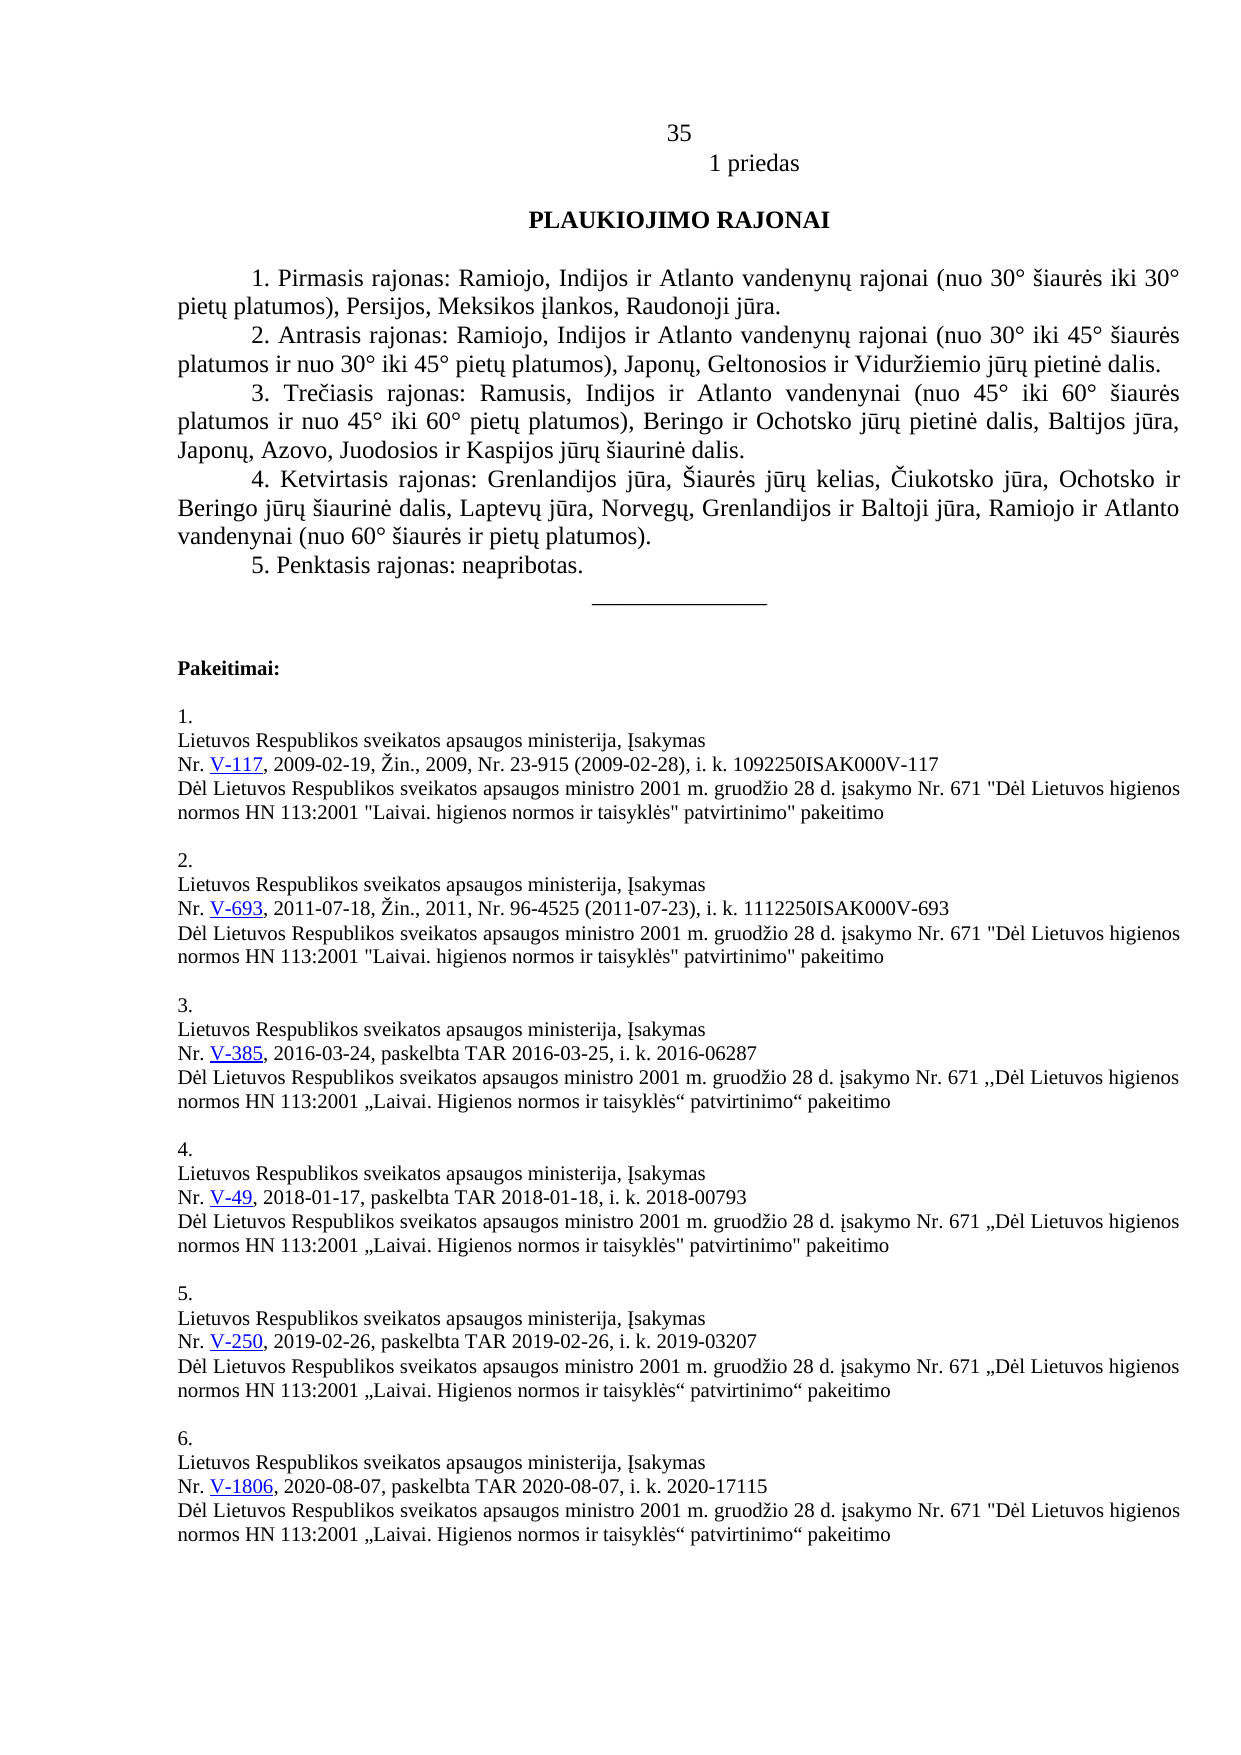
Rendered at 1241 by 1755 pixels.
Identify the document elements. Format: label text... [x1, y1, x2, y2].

text Lietuvos Respublikos sveikatos apsaugos ministerija, Įsakymas [177, 1305, 1181, 1329]
text Nr. V-385, 2016-03-24, paskelbta TAR 2016-03-25, i. k. 2016-06287 [177, 1041, 1181, 1065]
text 4. Ketvirtasis rajonas: Grenlandijos jūra, Šiaurės jūrų kelias, Čiukotsko jūra, Ochotsko ir Beringo jūrų šiaurinė dalis, Laptevų jūra, Norvegų, Grenlandijos ir Baltoji jūra, Ramiojo ir Atlanto vandenynai (nuo 60° šiaurės ir pietų platumos). [177, 464, 1181, 550]
text Dėl Lietuvos Respublikos sveikatos apsaugos ministro 2001 m. gruodžio 28 d. įsakymo Nr. 671 „Dėl Lietuvos higienos normos HN 113:2001 „Laivai. Higienos normos ir taisyklės" patvirtinimo" pakeitimo [177, 1209, 1181, 1257]
text Dėl Lietuvos Respublikos sveikatos apsaugos ministro 2001 m. gruodžio 28 d. įsakymo Nr. 671 "Dėl Lietuvos higienos normos HN 113:2001 "Laivai. higienos normos ir taisyklės" patvirtinimo" pakeitimo [177, 776, 1181, 824]
text Dėl Lietuvos Respublikos sveikatos apsaugos ministro 2001 m. gruodžio 28 d. įsakymo Nr. 671 ,,Dėl Lietuvos higienos normos HN 113:2001 „Laivai. Higienos normos ir taisyklės“ patvirtinimo“ pakeitimo [177, 1065, 1181, 1113]
text Lietuvos Respublikos sveikatos apsaugos ministerija, Įsakymas [177, 1161, 1181, 1185]
text Nr. V-693, 2011-07-18, Žin., 2011, Nr. 96-4525 (2011-07-23), i. k. 1112250ISAK000V-693 [177, 896, 1181, 920]
text Pakeitimai: [177, 656, 1181, 680]
text PLAUKIOJIMO RAJONAI [177, 205, 1181, 234]
text 5. [177, 1281, 1181, 1305]
text 4. [177, 1137, 1181, 1161]
text Dėl Lietuvos Respublikos sveikatos apsaugos ministro 2001 m. gruodžio 28 d. įsakymo Nr. 671 "Dėl Lietuvos higienos normos HN 113:2001 „Laivai. Higienos normos ir taisyklės“ patvirtinimo“ pakeitimo [177, 1498, 1181, 1546]
text 3. Trečiasis rajonas: Ramusis, Indijos ir Atlanto vandenynai (nuo 45° iki 60° šiaurės platumos ir nuo 45° iki 60° pietų platumos), Beringo ir Ochotsko jūrų pietinė dalis, Baltijos jūra, Japonų, Azovo, Juodosios ir Kaspijos jūrų šiaurinė dalis. [177, 378, 1181, 464]
text 2. Antrasis rajonas: Ramiojo, Indijos ir Atlanto vandenynų rajonai (nuo 30° iki 45° šiaurės platumos ir nuo 30° iki 45° pietų platumos), Japonų, Geltonosios ir Viduržiemio jūrų pietinė dalis. [177, 320, 1181, 378]
text Nr. V-49, 2018-01-17, paskelbta TAR 2018-01-18, i. k. 2018-00793 [177, 1185, 1181, 1209]
text ______________ [177, 579, 1181, 608]
text Lietuvos Respublikos sveikatos apsaugos ministerija, Įsakymas [177, 728, 1181, 752]
text Lietuvos Respublikos sveikatos apsaugos ministerija, Įsakymas [177, 872, 1181, 896]
text Nr. V-250, 2019-02-26, paskelbta TAR 2019-02-26, i. k. 2019-03207 [177, 1329, 1181, 1353]
text Dėl Lietuvos Respublikos sveikatos apsaugos ministro 2001 m. gruodžio 28 d. įsakymo Nr. 671 „Dėl Lietuvos higienos normos HN 113:2001 „Laivai. Higienos normos ir taisyklės“ patvirtinimo“ pakeitimo [177, 1353, 1181, 1402]
text Lietuvos Respublikos sveikatos apsaugos ministerija, Įsakymas [177, 1017, 1181, 1041]
text Lietuvos Respublikos sveikatos apsaugos ministerija, Įsakymas [177, 1450, 1181, 1474]
text 1. Pirmasis rajonas: Ramiojo, Indijos ir Atlanto vandenynų rajonai (nuo 30° šiaurės iki 30° pietų platumos), Persijos, Meksikos įlankos, Raudonoji jūra. [177, 263, 1181, 320]
text 1. [177, 704, 1181, 728]
text 2. [177, 848, 1181, 872]
text 6. [177, 1426, 1181, 1450]
text 5. Penktasis rajonas: neapribotas. [177, 550, 1181, 579]
text 1 priedas [177, 148, 1181, 176]
text Nr. V-1806, 2020-08-07, paskelbta TAR 2020-08-07, i. k. 2020-17115 [177, 1474, 1181, 1498]
text Dėl Lietuvos Respublikos sveikatos apsaugos ministro 2001 m. gruodžio 28 d. įsakymo Nr. 671 "Dėl Lietuvos higienos normos HN 113:2001 "Laivai. higienos normos ir taisyklės" patvirtinimo" pakeitimo [177, 920, 1181, 968]
text 3. [177, 993, 1181, 1017]
text Nr. V-117, 2009-02-19, Žin., 2009, Nr. 23-915 (2009-02-28), i. k. 1092250ISAK000V-117 [177, 752, 1181, 776]
